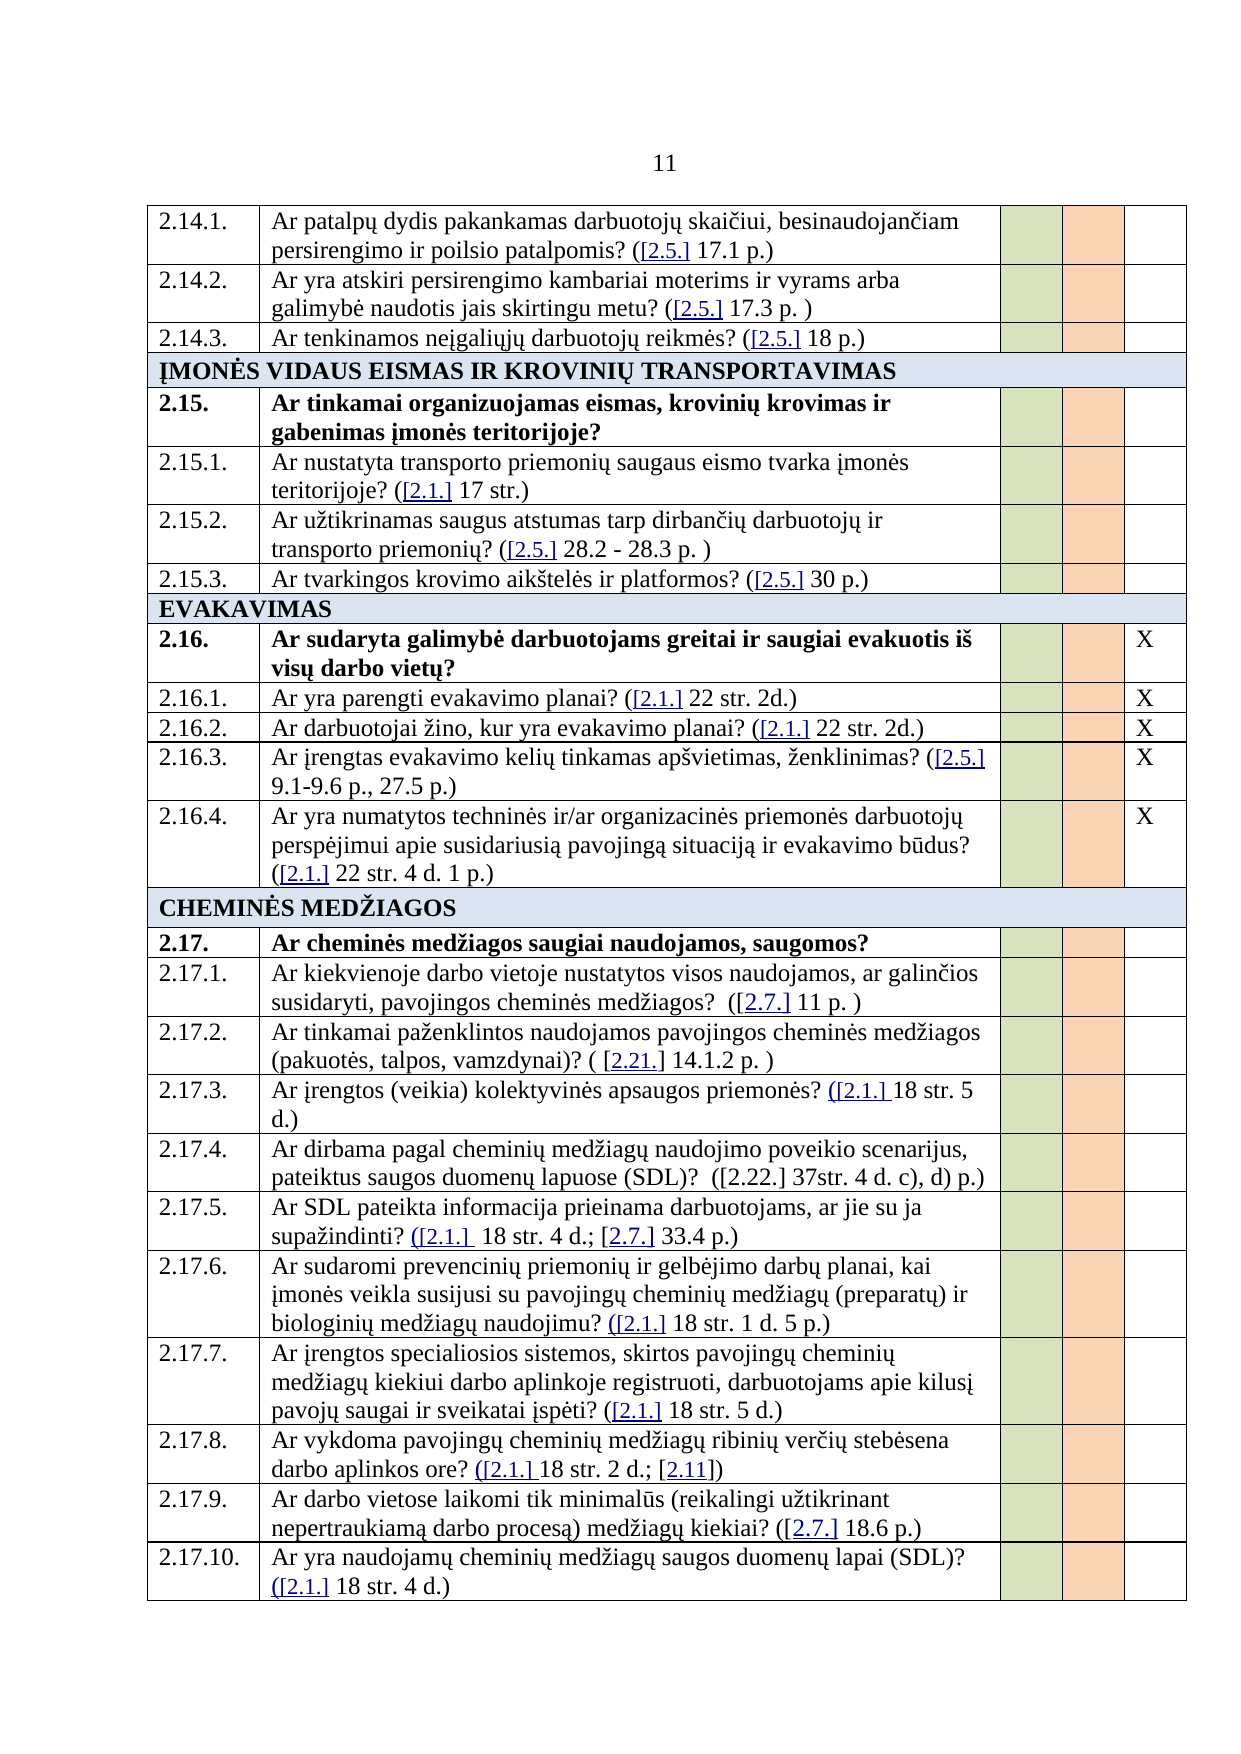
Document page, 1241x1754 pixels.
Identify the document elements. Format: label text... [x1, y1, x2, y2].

table_cell [1187, 1074, 1193, 1133]
table_cell 2.17.6. [148, 1251, 259, 1337]
table_cell  [1125, 1134, 1186, 1191]
table_cell  [1063, 743, 1124, 800]
table_cell  [1001, 1338, 1062, 1424]
table_cell  [1063, 683, 1124, 712]
table_cell 2.17.8. [148, 1425, 259, 1483]
table_cell  [1125, 1543, 1186, 1600]
table_cell Ar tinkamai paženklintos naudojamos pavojingos cheminės medžiagos (pakuotės, talpos, vamzdynai)? ( [2.21.] 14.1.2 p. ) [260, 1017, 1000, 1074]
table_cell Ar kiekvienoje darbo vietoje nustatytos visos naudojamos, ar galinčios susidaryti, pavojingos cheminės medžiagos? ([2.7.] 11 p. ) [260, 958, 1000, 1016]
table_cell [1187, 1483, 1193, 1541]
table_cell  [1001, 1543, 1062, 1600]
table_cell  [1001, 1425, 1062, 1483]
table_cell  [1063, 1075, 1124, 1133]
table_cell [1187, 1191, 1193, 1250]
table_cell  [1063, 1543, 1124, 1600]
table_cell [1187, 800, 1193, 887]
table_cell  [1001, 505, 1062, 563]
table_cell 2.17.2. [148, 1017, 259, 1074]
table_cell [1187, 1133, 1193, 1191]
table_cell 2.17.10. [148, 1543, 259, 1600]
table_cell  [1125, 958, 1186, 1016]
table_cell 2.14.3. [148, 323, 259, 352]
table_cell [1187, 1424, 1193, 1483]
table_cell [1187, 1541, 1193, 1600]
table_cell 2.14.2. [148, 265, 259, 322]
table_cell  [1125, 1192, 1186, 1250]
table_cell EVAKAVIMAS [148, 594, 1186, 623]
table_cell  [1001, 801, 1062, 887]
table_cell  [1001, 713, 1062, 741]
table_cell Ar darbuotojai žino, kur yra evakavimo planai? ([2.1.] 22 str. 2d.) [260, 713, 1000, 741]
table_cell Ar yra atskiri persirengimo kambariai moterims ir vyrams arba galimybė naudotis jais skirtingu metu? ([2.5.] 17.3 p. ) [260, 265, 1000, 322]
table_cell  [1063, 388, 1124, 446]
table_cell ĮMONĖS VIDAUS EISMAS IR KROVINIŲ TRANSPORTAVIMAS [148, 353, 1186, 387]
table_cell 2.14.1. [148, 206, 259, 264]
table_cell  [1063, 1251, 1124, 1337]
table_cell  [1125, 206, 1186, 264]
table_cell [1187, 887, 1193, 927]
table_cell  [1063, 206, 1124, 264]
table_cell  [1063, 1338, 1124, 1424]
table_cell  [1125, 564, 1186, 593]
table_cell Ar dirbama pagal cheminių medžiagų naudojimo poveikio scenarijus, pateiktus saugos duomenų lapuose (SDL)? ([2.22.] 37str. 4 d. c), d) p.) [260, 1134, 1000, 1191]
table_cell  [1125, 1484, 1186, 1541]
table_cell [1187, 563, 1193, 593]
table_cell  [1001, 624, 1062, 682]
table_cell [1187, 205, 1193, 264]
table_cell Ar tinkamai organizuojamas eismas, krovinių krovimas ir gabenimas įmonės teritorijoje? [260, 388, 1000, 446]
table_cell  [1001, 1251, 1062, 1337]
table_cell [1187, 1016, 1193, 1074]
table_cell Ar SDL pateikta informacija prieinama darbuotojams, ar jie su ja supažindinti? ([2.1.] 18 str. 4 d.; [2.7.] 33.4 p.) [260, 1192, 1000, 1250]
table_cell  [1001, 743, 1062, 800]
table_cell  [1001, 323, 1062, 352]
table_cell Ar nustatyta transporto priemonių saugaus eismo tvarka įmonės teritorijoje? ([2.1.] 17 str.) [260, 447, 1000, 504]
table_cell  [1063, 1484, 1124, 1541]
table_cell Ar sudaryta galimybė darbuotojams greitai ir saugiai evakuotis iš visų darbo vietų? [260, 624, 1000, 682]
table_cell 2.15.2. [148, 505, 259, 563]
table_cell 2.16.2. [148, 713, 259, 741]
table_cell 2.15.3. [148, 564, 259, 593]
table_cell Ar įrengtos (veikia) kolektyvinės apsaugos priemonės? ([2.1.] 18 str. 5 d.) [260, 1075, 1000, 1133]
table_cell Ar tenkinamos neįgaliųjų darbuotojų reikmės? ([2.5.] 18 p.) [260, 323, 1000, 352]
table_cell 2.16.4. [148, 801, 259, 887]
table_cell [1187, 446, 1193, 504]
table_cell [1187, 504, 1193, 563]
table_cell [1187, 1337, 1193, 1424]
table_cell 2.15.1. [148, 447, 259, 504]
table_cell  [1125, 323, 1186, 352]
table_cell Ar yra naudojamų cheminių medžiagų saugos duomenų lapai (SDL)? ([2.1.] 18 str. 4 d.) [260, 1543, 1000, 1600]
table_cell [1187, 682, 1193, 712]
table_cell 2.17. [148, 928, 259, 957]
table_cell 2.16.1. [148, 683, 259, 712]
table_cell Ar cheminės medžiagos saugiai naudojamos, saugomos? [260, 928, 1000, 957]
table_cell 2.17.1. [148, 958, 259, 1016]
table_cell  [1001, 1134, 1062, 1191]
table_cell  [1063, 1192, 1124, 1250]
table_cell 2.16. [148, 624, 259, 682]
table_cell  [1063, 265, 1124, 322]
table_cell 2.17.5. [148, 1192, 259, 1250]
table_cell  [1125, 1251, 1186, 1337]
table_cell  [1063, 1425, 1124, 1483]
table_cell  [1001, 1017, 1062, 1074]
table_cell  [1125, 1425, 1186, 1483]
table_cell [1187, 264, 1193, 322]
table_cell [1187, 387, 1193, 446]
table_cell  [1063, 323, 1124, 352]
table_cell [1187, 927, 1193, 957]
table_cell  [1125, 447, 1186, 504]
table_cell  [1001, 1192, 1062, 1250]
table_cell  [1125, 1017, 1186, 1074]
table_cell  [1063, 1017, 1124, 1074]
table_cell [1187, 623, 1193, 682]
table_cell CHEMINĖS MEDŽIAGOS [148, 888, 1186, 927]
table_cell Ar įrengtas evakavimo kelių tinkamas apšvietimas, ženklinimas? ([2.5.] 9.1-9.6 p., 27.5 p.) [260, 743, 1000, 800]
table_cell Ar darbo vietose laikomi tik minimalūs (reikalingi užtikrinant nepertraukiamą darbo procesą) medžiagų kiekiai? ([2.7.] 18.6 p.) [260, 1484, 1000, 1541]
table_cell Ar patalpų dydis pakankamas darbuotojų skaičiui, besinaudojančiam persirengimo ir poilsio patalpomis? ([2.5.] 17.1 p.) [260, 206, 1000, 264]
table_cell X [1125, 713, 1186, 741]
table_cell  [1001, 1075, 1062, 1133]
table_cell  [1125, 928, 1186, 957]
table_cell  [1001, 1484, 1062, 1541]
table_cell  [1001, 265, 1062, 322]
table_cell 2.16.3. [148, 743, 259, 800]
table_cell  [1125, 1075, 1186, 1133]
table_cell  [1125, 505, 1186, 563]
table_cell Ar sudaromi prevencinių priemonių ir gelbėjimo darbų planai, kai įmonės veikla susijusi su pavojingų cheminių medžiagų (preparatų) ir biologinių medžiagų naudojimu? ([2.1.] 18 str. 1 d. 5 p.) [260, 1251, 1000, 1337]
table_cell  [1001, 958, 1062, 1016]
table_cell  [1001, 683, 1062, 712]
table_cell  [1001, 206, 1062, 264]
table_cell  [1125, 1338, 1186, 1424]
table_cell  [1063, 624, 1124, 682]
table_cell X [1125, 683, 1186, 712]
table_cell [1187, 322, 1193, 352]
table_cell Ar įrengtos specialiosios sistemos, skirtos pavojingų cheminių medžiagų kiekiui darbo aplinkoje registruoti, darbuotojams apie kilusį pavojų saugai ir sveikatai įspėti? ([2.1.] 18 str. 5 d.) [260, 1338, 1000, 1424]
table_cell Ar užtikrinamas saugus atstumas tarp dirbančių darbuotojų ir transporto priemonių? ([2.5.] 28.2 - 28.3 p. ) [260, 505, 1000, 563]
table_cell  [1063, 447, 1124, 504]
table_cell [1187, 741, 1193, 800]
table_cell Ar yra numatytos techninės ir/ar organizacinės priemonės darbuotojų perspėjimui apie susidariusią pavojingą situaciją ir evakavimo būdus? ([2.1.] 22 str. 4 d. 1 p.) [260, 801, 1000, 887]
table_cell [1187, 593, 1193, 623]
table_cell  [1001, 928, 1062, 957]
table_cell  [1063, 958, 1124, 1016]
table_cell  [1001, 447, 1062, 504]
table_cell 2.15. [148, 388, 259, 446]
table_cell [1187, 1250, 1193, 1337]
table_cell Ar tvarkingos krovimo aikštelės ir platformos? ([2.5.] 30 p.) [260, 564, 1000, 593]
table_cell X [1125, 624, 1186, 682]
table_cell  [1063, 713, 1124, 741]
table_cell [1187, 712, 1193, 741]
table_cell  [1063, 505, 1124, 563]
table_cell X [1125, 743, 1186, 800]
table_cell Ar yra parengti evakavimo planai? ([2.1.] 22 str. 2d.) [260, 683, 1000, 712]
table_cell  [1063, 564, 1124, 593]
table_cell  [1063, 928, 1124, 957]
table_cell  [1001, 564, 1062, 593]
table_cell [1187, 957, 1193, 1016]
table_cell [1187, 352, 1193, 387]
table_cell  [1001, 388, 1062, 446]
table_cell X [1125, 801, 1186, 887]
table_cell  [1063, 1134, 1124, 1191]
table_cell Ar vykdoma pavojingų cheminių medžiagų ribinių verčių stebėsena darbo aplinkos ore? ([2.1.] 18 str. 2 d.; [2.11]) [260, 1425, 1000, 1483]
table_cell 2.17.9. [148, 1484, 259, 1541]
table_cell 2.17.4. [148, 1134, 259, 1191]
table_cell 2.17.7. [148, 1338, 259, 1424]
table_cell  [1063, 801, 1124, 887]
table_cell  [1125, 388, 1186, 446]
table_cell 2.17.3. [148, 1075, 259, 1133]
table_cell  [1125, 265, 1186, 322]
